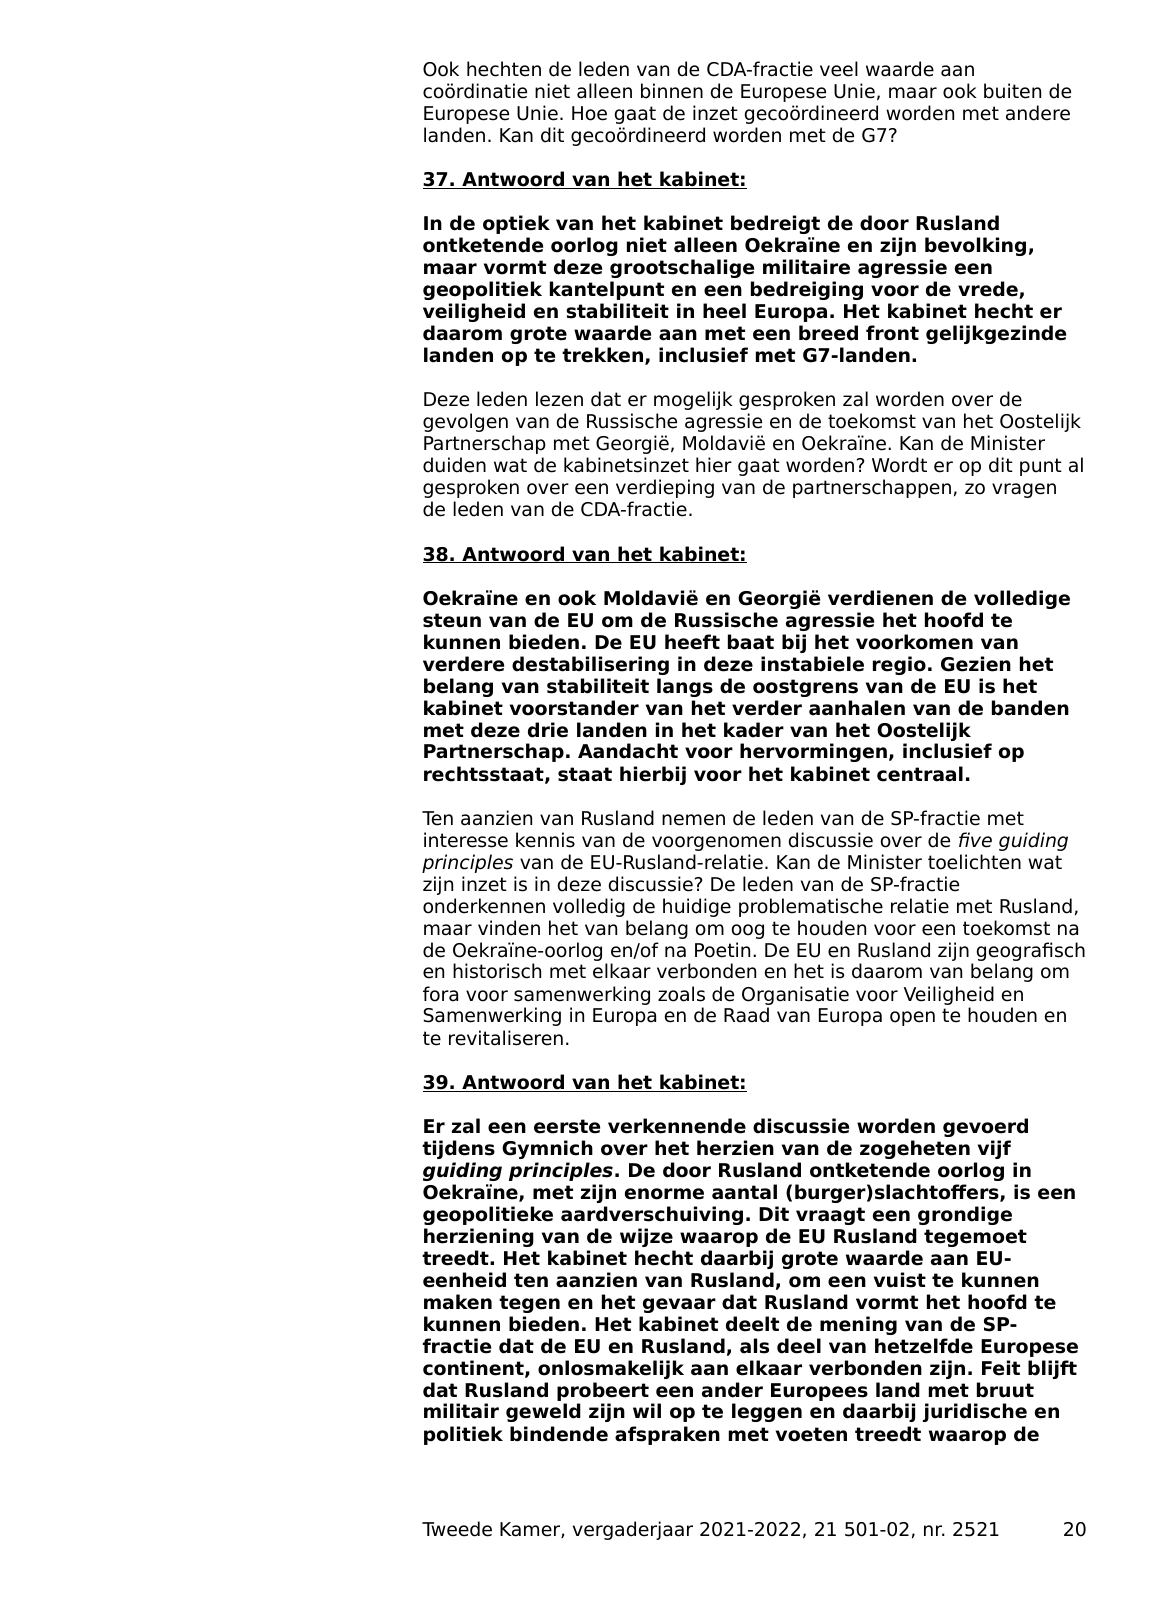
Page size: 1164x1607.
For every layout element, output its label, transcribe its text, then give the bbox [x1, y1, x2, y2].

text Ook hechten de leden van de CDA-fractie veel waarde aan coördinatie niet alleen binnen de Europese Unie, maar ook buiten de Europese Unie. Hoe gaat de inzet gecoördineerd worden met andere landen. Kan dit gecoördineerd worden met de G7? [422, 59, 1087, 147]
subtitle 38. Antwoord van het kabinet: [422, 543, 1087, 565]
text Er zal een eerste verkennende discussie worden gevoerd tijdens Gymnich over het herzien van de zogeheten vijf guiding principles. De door Rusland ontketende oorlog in Oekraïne, met zijn enorme aantal (burger)slachtoffers, is een geopolitieke aardverschuiving. Dit vraagt een grondige herziening van de wijze waarop de EU Rusland tegemoet treedt. Het kabinet hecht daarbij grote waarde aan EU-eenheid ten aanzien van Rusland, om een vuist te kunnen maken tegen en het gevaar dat Rusland vormt het hoofd te kunnen bieden. Het kabinet deelt de mening van de SP-fractie dat de EU en Rusland, als deel van hetzelfde Europese continent, onlosmakelijk aan elkaar verbonden zijn. Feit blijft dat Rusland probeert een ander Europees land met bruut militair geweld zijn wil op te leggen en daarbij juridische en politiek bindende afspraken met voeten treedt waarop de [422, 1116, 1087, 1445]
text Oekraïne en ook Moldavië en Georgië verdienen de volledige steun van de EU om de Russische agressie het hoofd te kunnen bieden. De EU heeft baat bij het voorkomen van verdere destabilisering in deze instabiele regio. Gezien het belang van stabiliteit langs de oostgrens van de EU is het kabinet voorstander van het verder aanhalen van de banden met deze drie landen in het kader van het Oostelijk Partnerschap. Aandacht voor hervormingen, inclusief op rechtsstaat, staat hierbij voor het kabinet centraal. [422, 588, 1087, 785]
subtitle 37. Antwoord van het kabinet: [422, 169, 1087, 191]
text Ten aanzien van Rusland nemen de leden van de SP-fractie met interesse kennis van de voorgenomen discussie over de five guiding principles van de EU-Rusland-relatie. Kan de Minister toelichten wat zijn inzet is in deze discussie? De leden van de SP-fractie onderkennen volledig de huidige problematische relatie met Rusland, maar vinden het van belang om oog te houden voor een toekomst na de Oekraïne-oorlog en/of na Poetin. De EU en Rusland zijn geografisch en historisch met elkaar verbonden en het is daarom van belang om fora voor samenwerking zoals de Organisatie voor Veiligheid en Samenwerking in Europa en de Raad van Europa open te houden en te revitaliseren. [422, 808, 1087, 1049]
subtitle 39. Antwoord van het kabinet: [422, 1072, 1087, 1093]
text In de optiek van het kabinet bedreigt de door Rusland ontketende oorlog niet alleen Oekraïne en zijn bevolking, maar vormt deze grootschalige militaire agressie een geopolitiek kantelpunt en een bedreiging voor de vrede, veiligheid en stabiliteit in heel Europa. Het kabinet hecht er daarom grote waarde aan met een breed front gelijkgezinde landen op te trekken, inclusief met G7-landen. [422, 213, 1087, 367]
text Deze leden lezen dat er mogelijk gesproken zal worden over de gevolgen van de Russische agressie en de toekomst van het Oostelijk Partnerschap met Georgië, Moldavië en Oekraïne. Kan de Minister duiden wat de kabinetsinzet hier gaat worden? Wordt er op dit punt al gesproken over een verdieping van de partnerschappen, zo vragen de leden van de CDA-fractie. [422, 389, 1087, 521]
